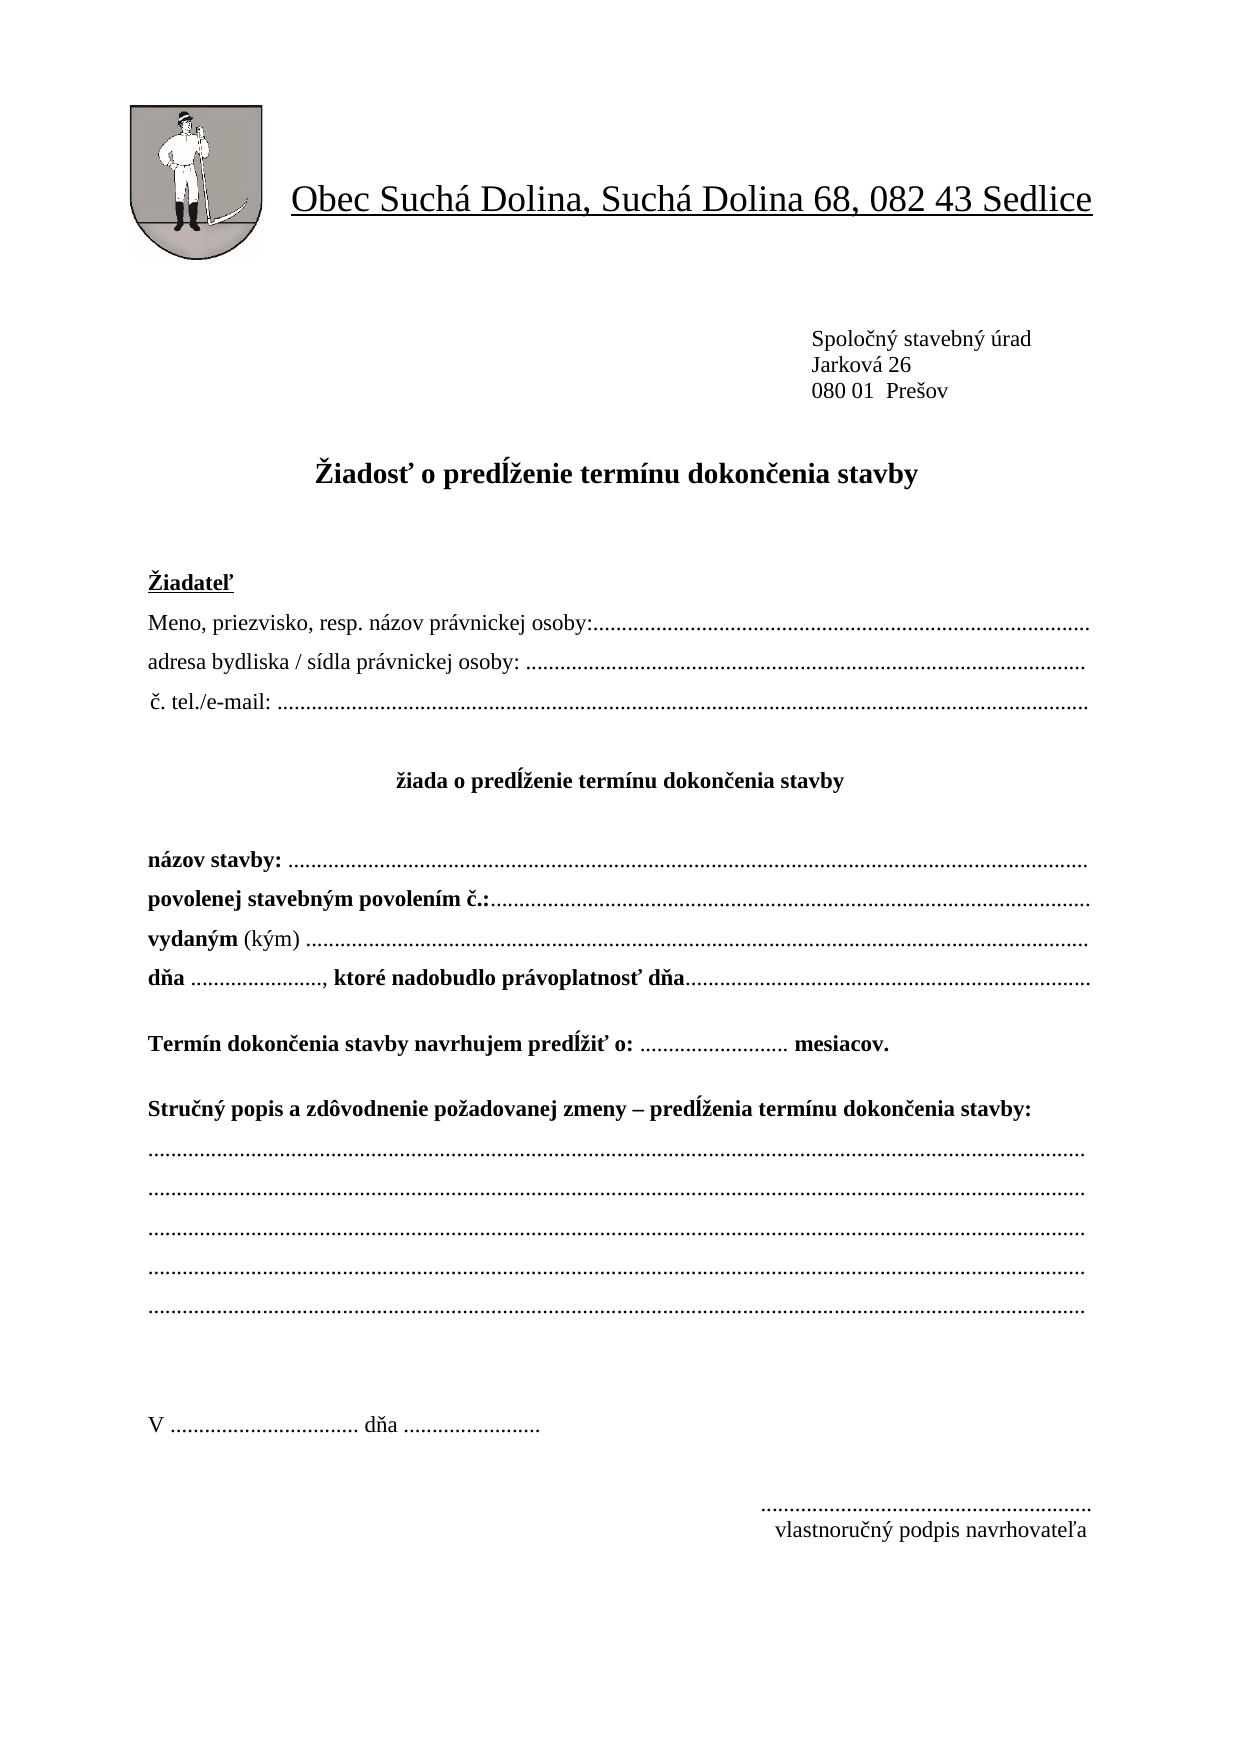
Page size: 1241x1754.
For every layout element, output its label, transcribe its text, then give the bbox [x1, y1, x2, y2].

text č. tel./e-mail: .............................................................................................................................................. [148, 688, 1093, 714]
text vydaným (kým) ......................................................................................................................................... [148, 924, 1093, 951]
text adresa bydliska / sídla právnickej osoby: .................................................................................................. [148, 648, 1093, 674]
text Obec Suchá Dolina, Suchá Dolina 68, 082 43 Sedlice [263, 176, 1093, 219]
text vlastnoručný podpis navrhovateľa [148, 1516, 1093, 1543]
text 080 01 Prešov [148, 378, 1093, 404]
text Termín dokončenia stavby navrhujem predĺžiť o: .......................... mesiacov. [148, 1030, 1093, 1056]
text Spoločný stavebný úrad [148, 298, 1093, 351]
text žiada o predĺženie termínu dokončenia stavby [148, 767, 1093, 793]
text Stručný popis a zdôvodnenie požadovanej zmeny – predĺženia termínu dokončenia stavby: ................................................................................................................................................................................................................................................................................................................................................................................................................................................................................................................................................................................................................................................................................ [148, 1095, 1087, 1279]
text Žiadateľ [148, 569, 1093, 596]
text .................................................................................................................................................................... [148, 1292, 1093, 1319]
text dňa ......................., ktoré nadobudlo právoplatnosť dňa....................................................................... [148, 964, 1093, 990]
text [88, 176, 129, 219]
text Jarková 26 [148, 351, 1093, 378]
text .......................................................... [148, 1490, 1093, 1516]
text V ................................. dňa ........................ [148, 1411, 1093, 1437]
text povolenej stavebným povolením č.:......................................................................................................... [148, 885, 1093, 911]
text Meno, priezvisko, resp. názov právnickej osoby:....................................................................................... [148, 609, 1093, 635]
text názov stavby: ............................................................................................................................................ [148, 846, 1093, 872]
text Žiadosť o predĺženie termínu dokončenia stavby [148, 457, 1093, 490]
